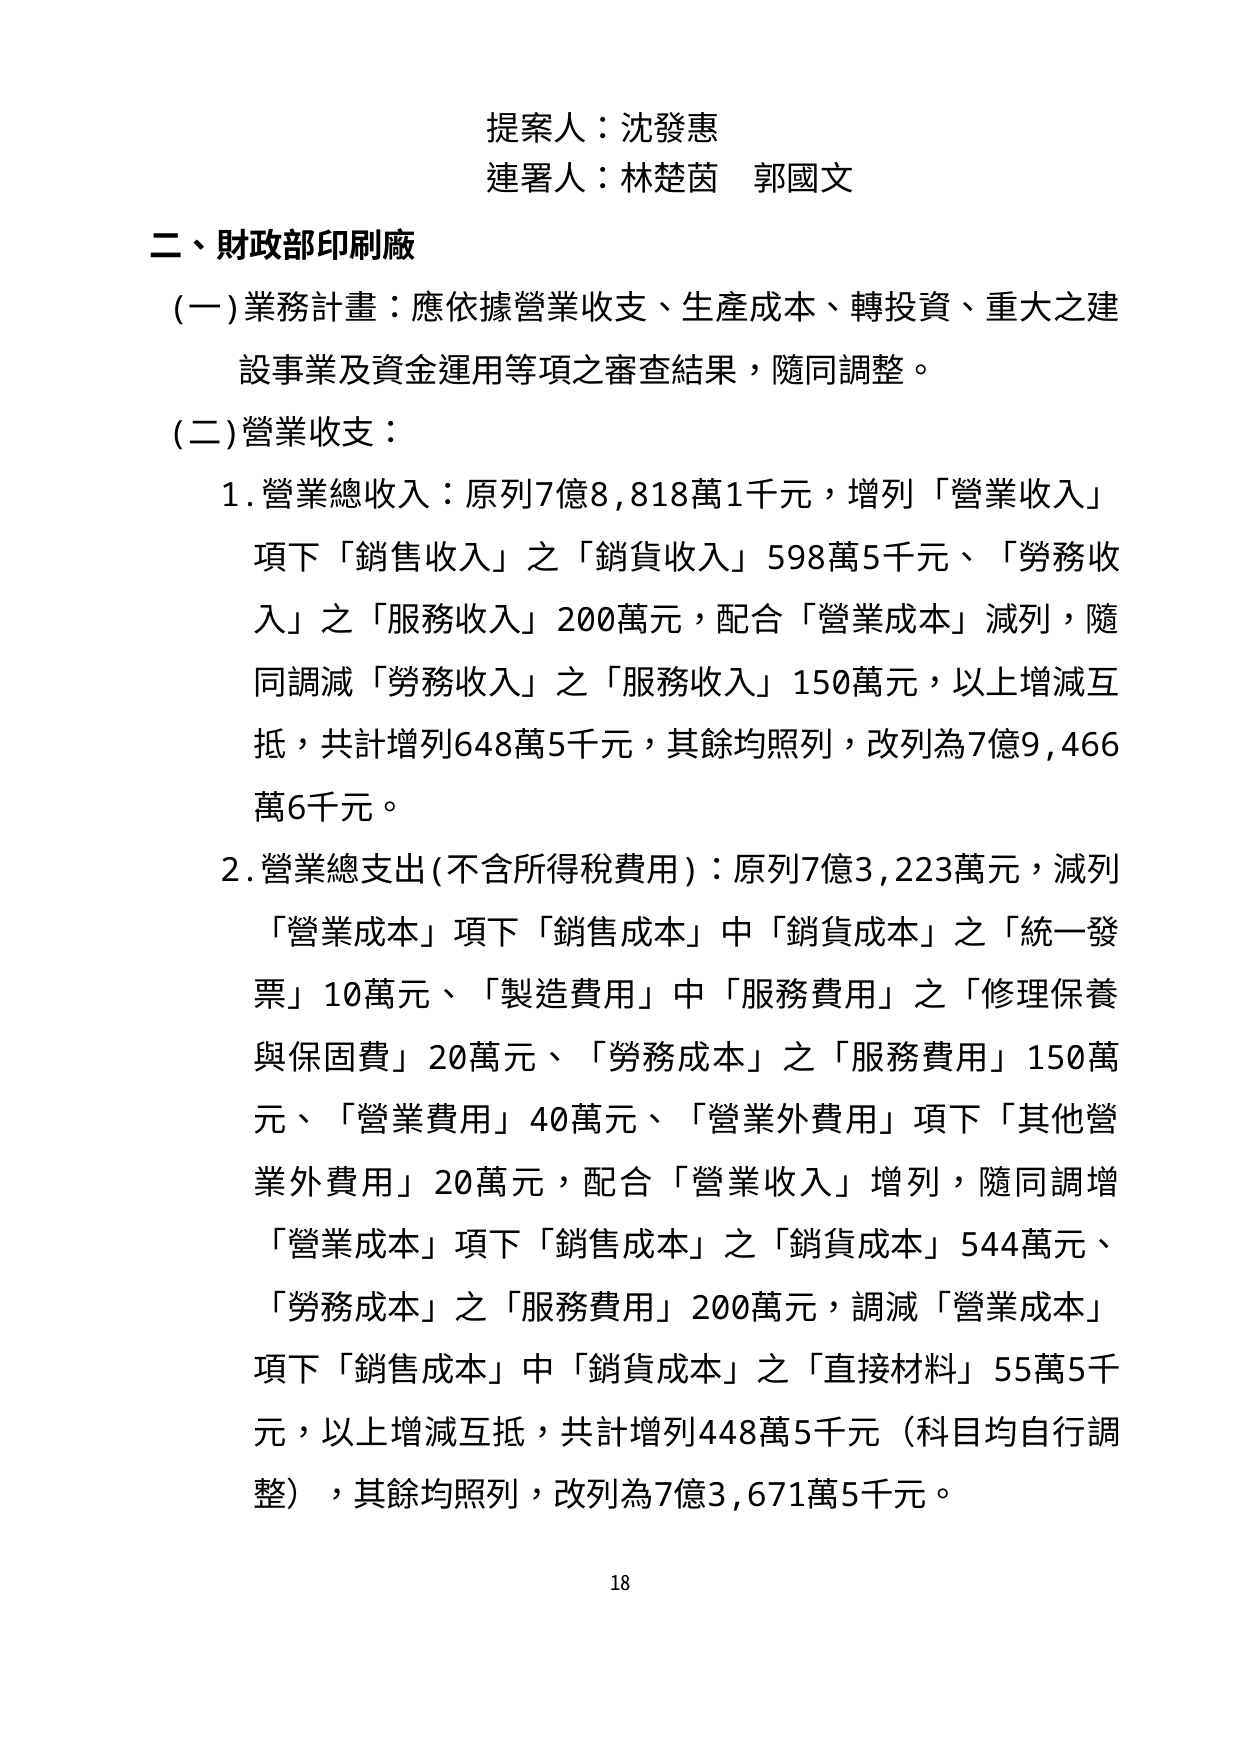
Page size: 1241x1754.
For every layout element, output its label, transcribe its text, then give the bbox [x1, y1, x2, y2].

text 1.營業總收入：原列7億8,818萬1千元，增列「營業收入」項下「銷售收入」之「銷貨收入」598萬5千元、「勞務收入」之「服務收入」200萬元，配合「營業成本」減列，隨同調減「勞務收入」之「服務收入」150萬元，以上增減互抵，共計增列648萬5千元，其餘均照列，改列為7億9,466萬6千元。 [220, 451, 1120, 826]
text 連署人：林楚茵 郭國文 [120, 151, 1120, 201]
text 提案人：沈發惠 [120, 101, 1120, 151]
subtitle 二、財政部印刷廠 [120, 201, 1120, 263]
text 2.營業總支出(不含所得稅費用)：原列7億3,223萬元，減列「營業成本」項下「銷售成本」中「銷貨成本」之「統一發票」10萬元、「製造費用」中「服務費用」之「修理保養與保固費」20萬元、「勞務成本」之「服務費用」150萬元、「營業費用」40萬元、「營業外費用」項下「其他營業外費用」20萬元，配合「營業收入」增列，隨同調增「營業成本」項下「銷售成本」之「銷貨成本」544萬元、「勞務成本」之「服務費用」200萬元，調減「營業成本」項下「銷售成本」中「銷貨成本」之「直接材料」55萬5千元，以上增減互抵，共計增列448萬5千元（科目均自行調整），其餘均照列，改列為7億3,671萬5千元。 [220, 826, 1120, 1513]
text (一)業務計畫：應依據營業收支、生產成本、轉投資、重大之建設事業及資金運用等項之審查結果，隨同調整。 [134, 263, 1120, 388]
text (二)營業收支： [134, 388, 1120, 451]
